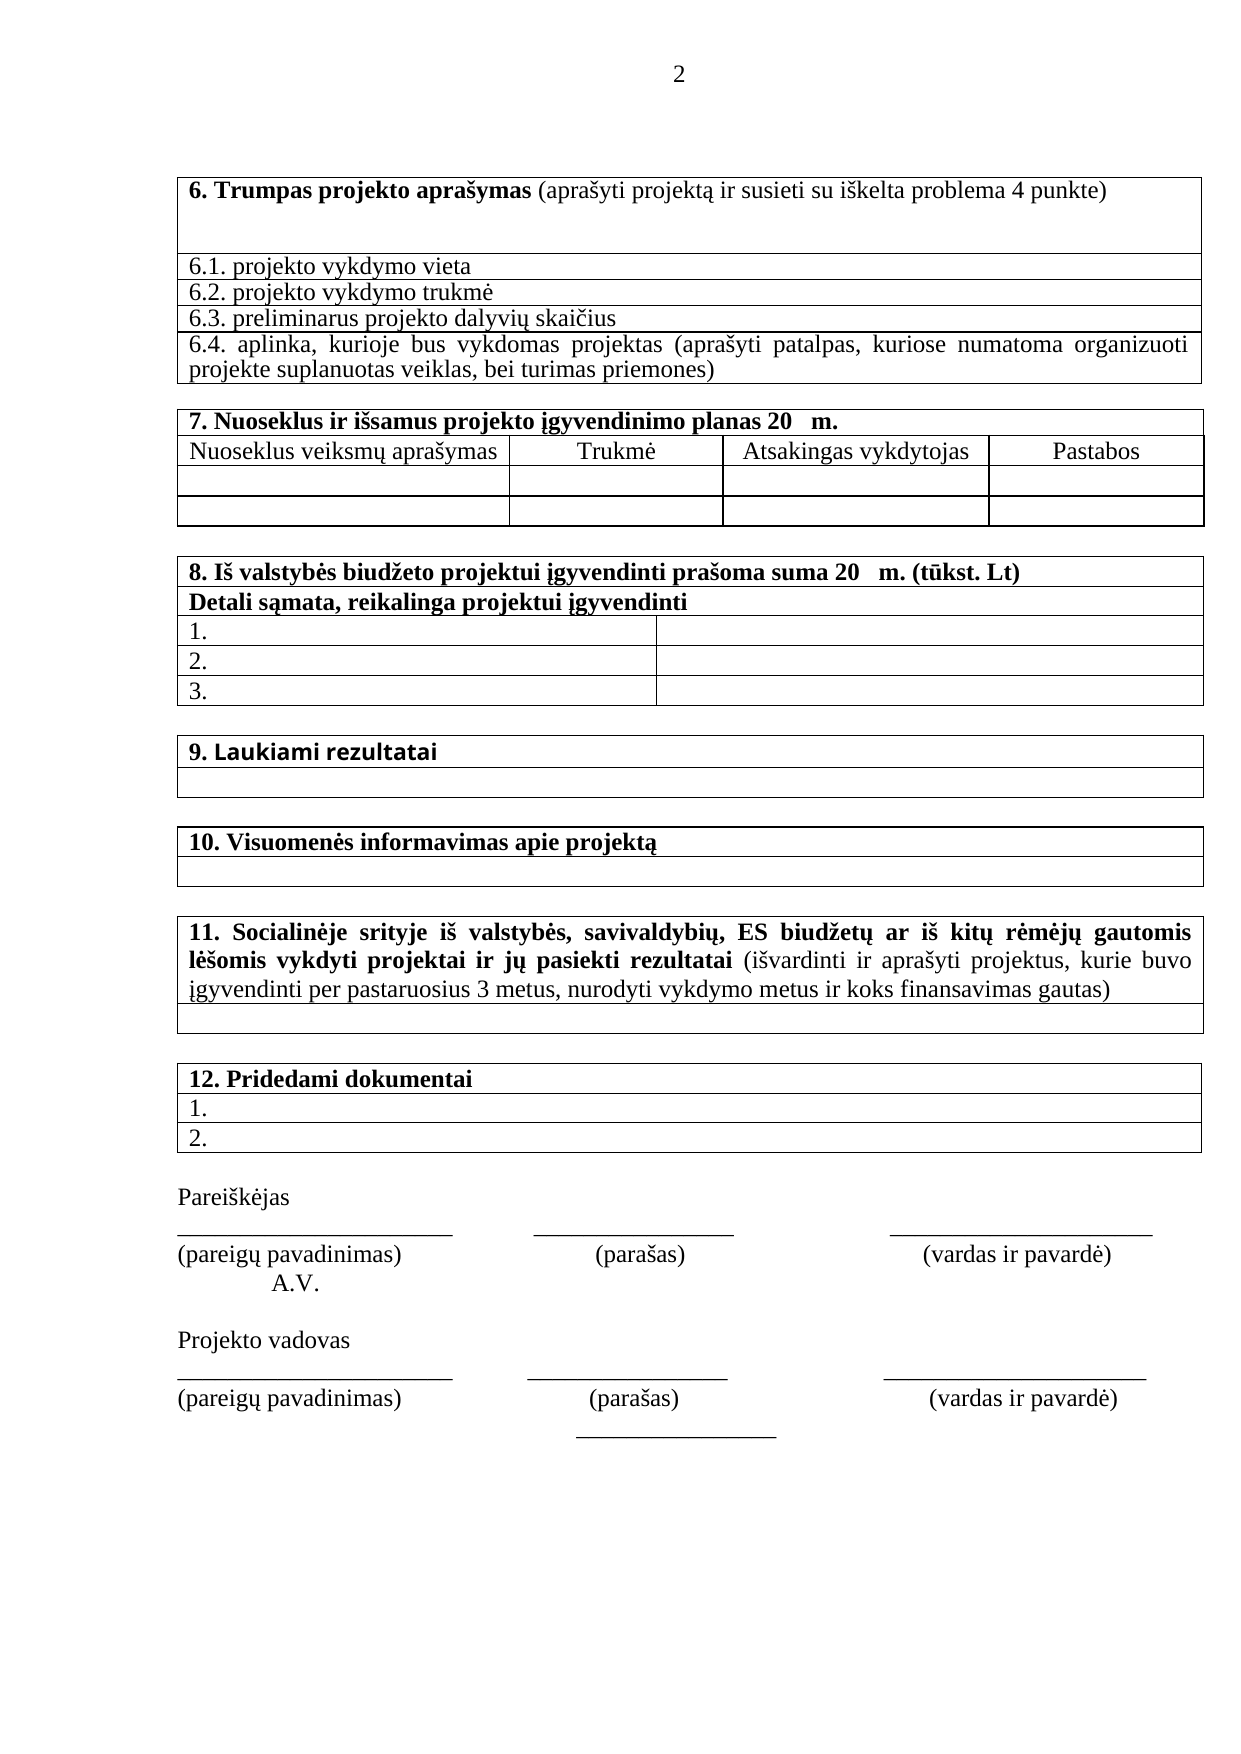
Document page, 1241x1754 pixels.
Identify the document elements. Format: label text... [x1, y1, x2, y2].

table_cell Trukmė [510, 436, 722, 465]
table_header 8. Iš valstybės biudžeto projektui įgyvendinti prašoma suma 20 m. (tūkst. Lt) [178, 557, 1203, 586]
text (pareigų pavadinimas) (parašas) (vardas ir pavardė) [177, 1383, 1181, 1412]
table_cell [178, 1004, 1203, 1033]
table_header 6. Trumpas projekto aprašymas (aprašyti projektą ir susieti su iškelta problema 4 punkte) [178, 178, 1201, 253]
table_cell 1. [178, 616, 656, 645]
table_cell 6.2. projekto vykdymo trukmė [178, 280, 1201, 305]
table_cell [724, 497, 988, 525]
table_cell Atsakingas vykdytojas [724, 436, 988, 465]
table_cell 2. [178, 646, 656, 675]
table_cell [178, 857, 1203, 886]
table_header 12. Pridedami dokumentai [178, 1064, 1201, 1092]
table_cell Pastabos [990, 436, 1203, 465]
text ______________________ ________________ _____________________ [177, 1211, 1181, 1239]
table_header 9. Laukiami rezultatai [178, 736, 1203, 767]
text ________________ [177, 1412, 1181, 1441]
table_cell [510, 497, 722, 525]
table_cell [990, 497, 1203, 525]
text ______________________ ________________ _____________________ [177, 1354, 1181, 1383]
table_cell [724, 466, 988, 495]
table_cell 6.3. preliminarus projekto dalyvių skaičius [178, 306, 1201, 331]
table_cell [657, 616, 1203, 645]
table_header 10. Visuomenės informavimas apie projektą [178, 828, 1203, 856]
table_header 7. Nuoseklus ir išsamus projekto įgyvendinimo planas 20 m. [178, 410, 1203, 434]
table_cell 6.1. projekto vykdymo vieta [178, 254, 1201, 279]
table_cell Detali sąmata, reikalinga projektui įgyvendinti [178, 587, 1203, 615]
table_cell [657, 676, 1203, 705]
table_cell [990, 466, 1203, 495]
table_cell [657, 646, 1203, 675]
table_cell 3. [178, 676, 656, 705]
table_cell [178, 768, 1203, 797]
table_cell Nuoseklus veiksmų aprašymas [178, 436, 509, 465]
table_cell [178, 466, 509, 495]
table_cell [178, 497, 509, 525]
text (pareigų pavadinimas) (parašas) (vardas ir pavardė) [177, 1239, 1181, 1268]
text Projekto vadovas [177, 1326, 1181, 1354]
table_cell 6.4. aplinka, kurioje bus vykdomas projektas (aprašyti patalpas, kuriose numatoma organizuoti projekte suplanuotas veiklas, bei turimas priemones) [178, 333, 1201, 382]
table_header 11. Socialinėje srityje iš valstybės, savivaldybių, ES biudžetų ar iš kitų rėmėjų gautomis lėšomis vykdyti projektai ir jų pasiekti rezultatai (išvardinti ir aprašyti projektus, kurie buvo įgyvendinti per pastaruosius 3 metus, nurodyti vykdymo metus ir koks finansavimas gautas) [178, 917, 1203, 1003]
text A.V. [177, 1268, 1181, 1297]
table_cell 2. [178, 1123, 1201, 1152]
text Pareiškėjas [177, 1182, 1181, 1211]
table_cell 1. [178, 1094, 1201, 1122]
table_cell [510, 466, 722, 495]
